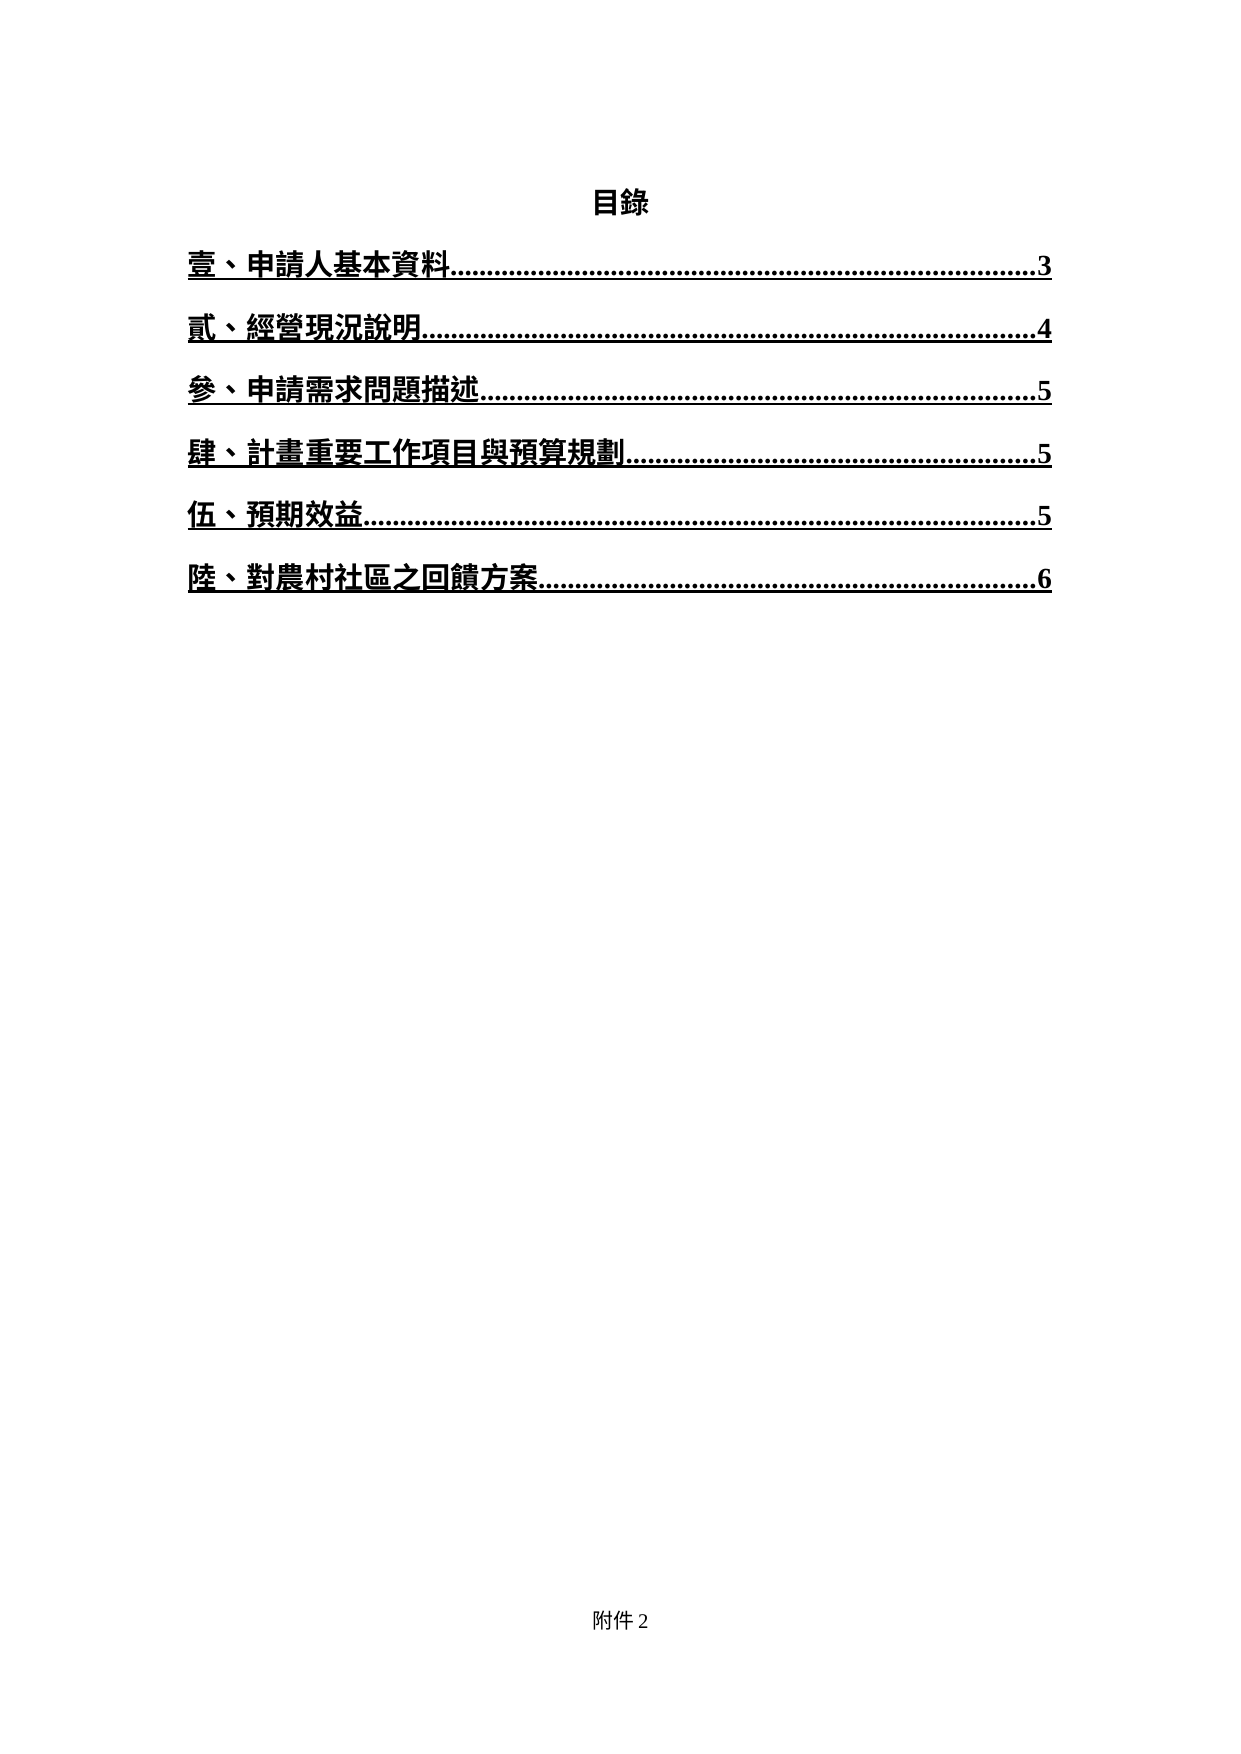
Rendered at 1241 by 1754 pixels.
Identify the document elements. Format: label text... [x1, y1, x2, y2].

text 參、 申請需求問題描述 5 [187, 346, 1053, 409]
text 貳、 經營現況說明 4 [187, 284, 1053, 346]
text 目錄 [187, 159, 1053, 221]
text 肆、 計畫重要工作項目與預算規劃 5 [187, 409, 1053, 471]
text 陸、 對農村社區之回饋方案 6 [187, 534, 1053, 596]
text 壹、申請人基本資料 3 [187, 221, 1053, 284]
text 伍、 預期效益 5 [187, 471, 1053, 534]
